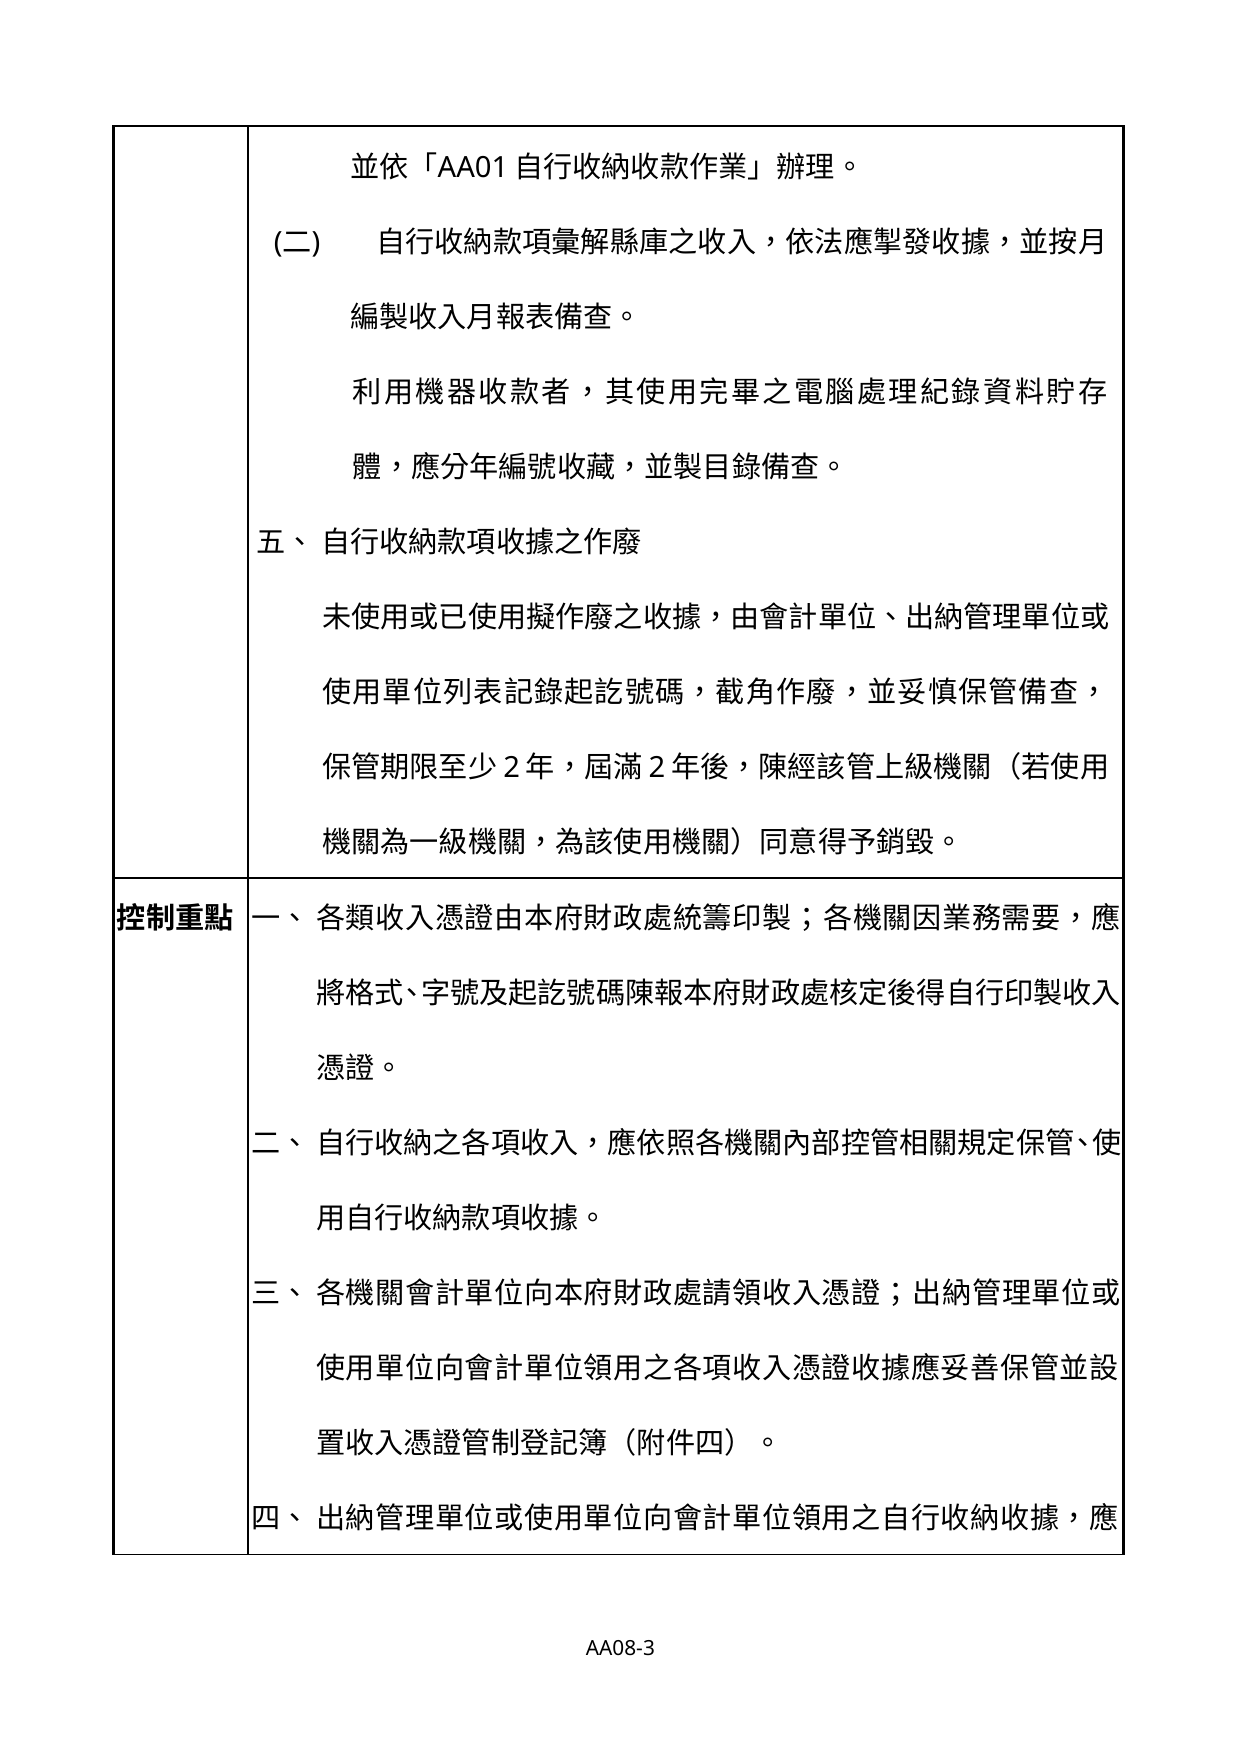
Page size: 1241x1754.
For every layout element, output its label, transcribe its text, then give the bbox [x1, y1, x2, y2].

table_cell 控制重點 [115, 879, 247, 1553]
table_cell 各類收入憑證由本府財政處統籌印製；各機關因業務需要，應將格式、字號及起訖號碼陳報本府財政處核定後得自行印製收入憑證。 自行收納之各項收入，應依照各機關內部控管相關規定保管、使用自行收納款項收據。 各機關會計單位向本府財政處請領收入憑證；出納管理單位或使用單位向會計單位領用之各項收入憑證收據應妥善保管並設置收入憑證管制登記簿（附件四）。 出納管理單位或使用單位向會計單位領用之自行收納收據，應 [249, 879, 1122, 1553]
table_cell [115, 127, 247, 877]
table_cell 各類收入憑證應依序編印字軌及編號，由本府財政處統籌印製發用並指定人員負責依本要點辦理保管、分類、登記及收發等事宜。 各機關因業務需要報經本府財政處核准後，得由收入機關依核准格式自行印製收入憑證，每次印製之收入憑證字號及起訖號碼，應報本府財政處核定配賦。 自行收納款項收據之領用及使用 各機關應由會計單位填具收入憑證請領單（附件一），載明請領憑證種類、數量，由本府財政處檢發。各機關於該項憑證收到後，應分別點驗、登記，並將回聯單（附件二）寄回憑查。 收入憑證之領用，應由出納單位填具收入憑證領用單（附件三），一式二聯，向會計單位人員領用。各機關基於業務需要，經機關首長核准，得由業務單位開立收入憑證，準用收入憑證領用單（附件三）辦理領用。 已使用之自行收納款項收據，第一聯收據，由繳款人收執；第二聯報核，送會計單位列帳；第三聯存根，由出納管理單位或使用單位存查。 各機關應設收入憑證管制登記簿（附件四）並得按憑證別分類設置；分別指定人員負責辦理憑證之領用、保管、收發、使用、記帳、查核等事宜；並由主管不定期查核其辦理情形。 業務單位經收款項領用之各項收入憑證，應按領用單號碼順序使用並將使用、作廢、及金額等，翔實填寫使用登記簿（附件五），連同現金送出納單位核對點收後，由出納單位填具經收款項報告表（附件六）及繳款書辦理繳庫。固定面額之收入憑證應註明起訖及作廢號碼，免逐一填寫使用登記簿。 各機關出納單位應於每月五日前填寫上月份填用各項收入憑證月報表（附件八）及未徵數月報表（附件七）經會計單位校對後核章，送本府財政處登記。 按規定期間彙解市庫之自行收納款項，應注意下列事項： 彙解各項收入款時，屬票據繳納者，應在各該繳款單據「備註欄」內填寫收款之收據字軌號碼及繳存票據號碼；屬電匯款者，應在黏貼憑證用紙內填寫收款之收據字軌號碼，並依「AA01自行收納收款作業」辦理。 自行收納款項彙解縣庫之收入，依法應掣發收據，並按月編製收入月報表備查。 利用機器收款者，其使用完畢之電腦處理紀錄資料貯存 體，應分年編號收藏，並製目錄備查。 自行收納款項收據之作廢 未使用或已使用擬作廢之收據，由會計單位、出納管理單位或使用單位列表記錄起訖號碼，截角作廢，並妥慎保管備查，保管期限至少2年，屆滿2年後，陳經該管上級機關（若使用機關為一級機關，為該使用機關）同意得予銷毀。 [249, 127, 1122, 877]
